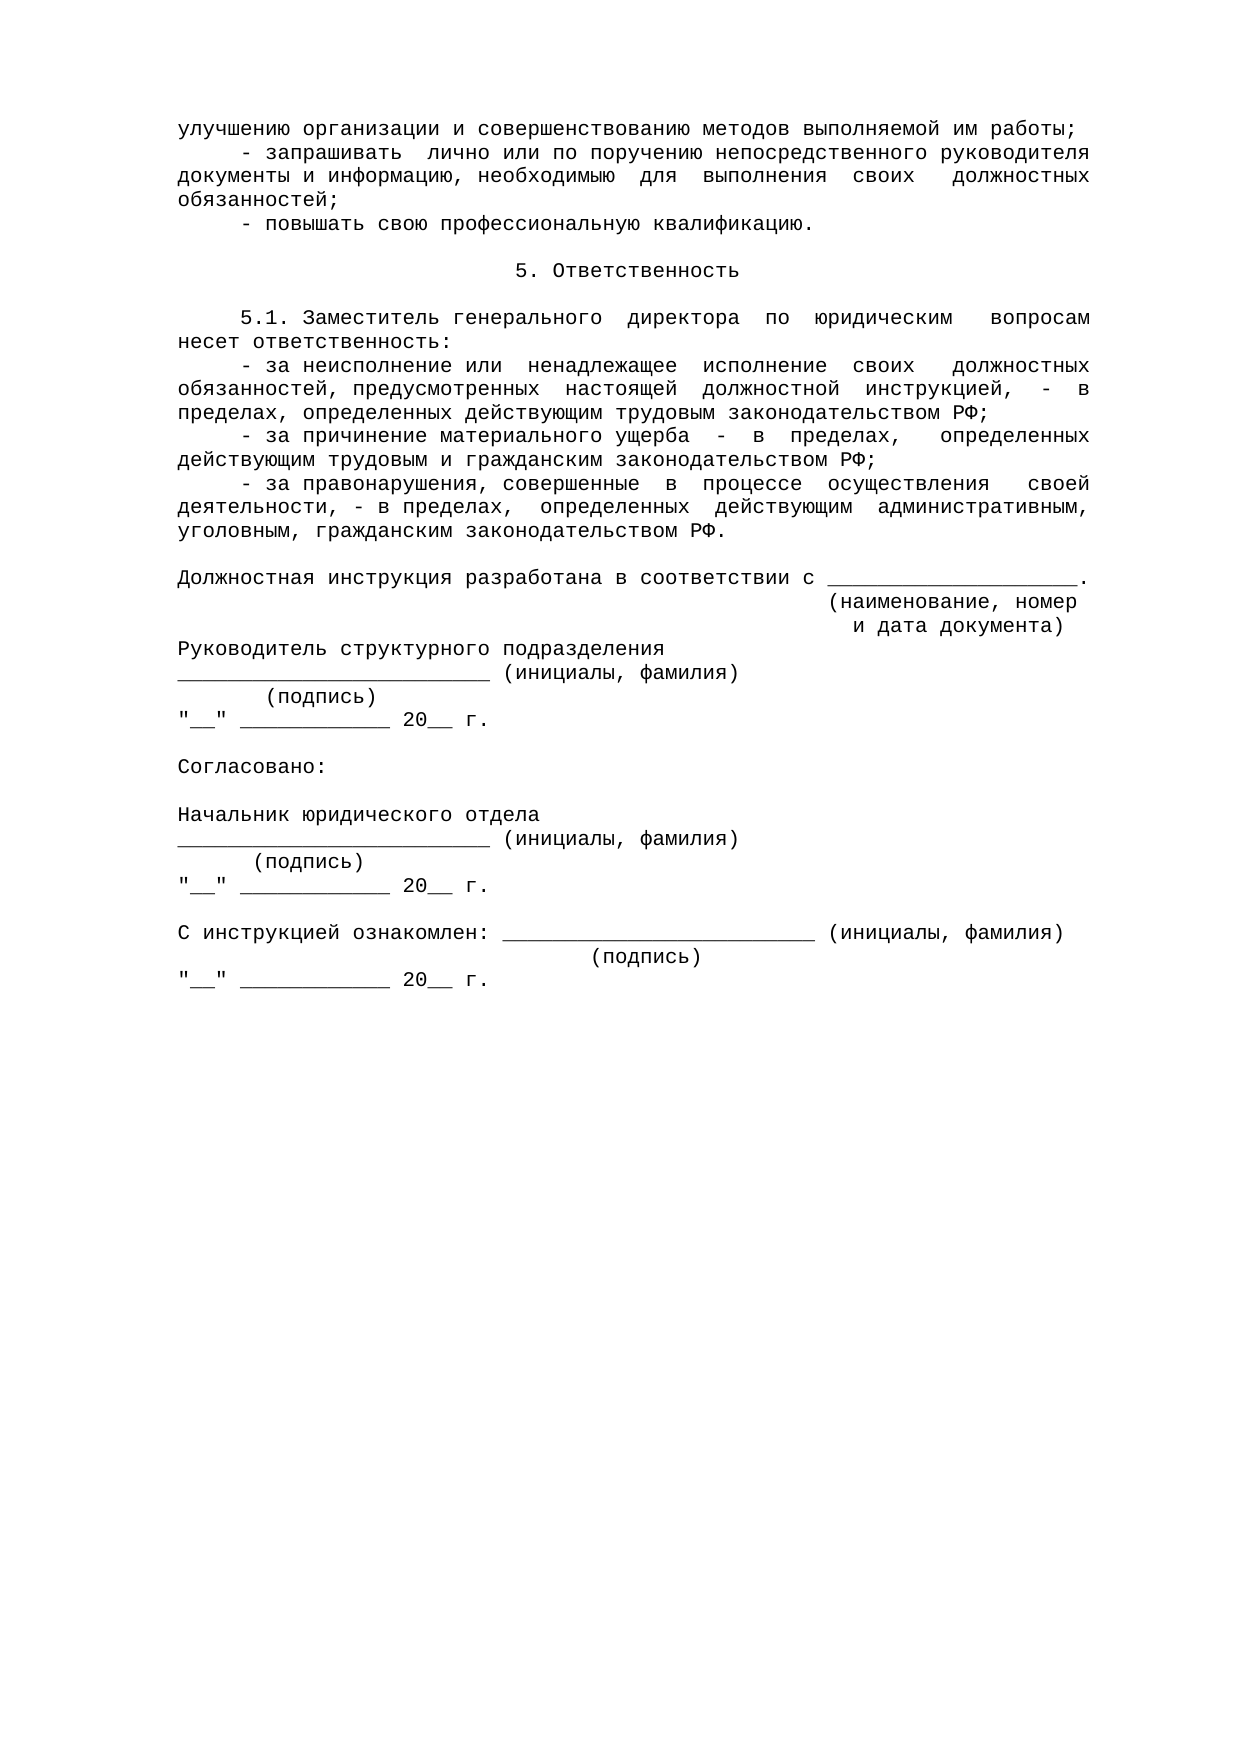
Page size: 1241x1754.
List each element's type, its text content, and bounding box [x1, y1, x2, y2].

text - за причинение материального ущерба - в пределах, определенных [177, 426, 1152, 449]
text (наименование, номер [177, 591, 1152, 615]
text - за правонарушения, совершенные в процессе осуществления своей [177, 473, 1152, 496]
text - запрашивать лично или по поручению непосредственного руководителя [177, 142, 1152, 165]
text пределах, определенных действующим трудовым законодательством РФ; [177, 402, 1152, 426]
text Должностная инструкция разработана в соответствии с ____________________. [177, 567, 1152, 591]
text (подпись) [177, 686, 1152, 709]
text 5.1. Заместитель генерального директора по юридическим вопросам [177, 307, 1152, 331]
text "__" ____________ 20__ г. [177, 709, 1152, 733]
text _________________________ (инициалы, фамилия) [177, 827, 1152, 851]
text "__" ____________ 20__ г. [177, 969, 1152, 993]
text улучшению организации и совершенствованию методов выполняемой им работы; [177, 118, 1152, 142]
text действующим трудовым и гражданским законодательством РФ; [177, 449, 1152, 473]
text Согласовано: [177, 757, 1152, 780]
text Руководитель структурного подразделения [177, 638, 1152, 662]
text деятельности, - в пределах, определенных действующим административным, [177, 496, 1152, 520]
text (подпись) [177, 851, 1152, 875]
text С инструкцией ознакомлен: _________________________ (инициалы, фамилия) [177, 922, 1152, 946]
text _________________________ (инициалы, фамилия) [177, 662, 1152, 686]
text (подпись) [177, 946, 1152, 969]
text Начальник юридического отдела [177, 804, 1152, 827]
text обязанностей; [177, 189, 1152, 213]
text "__" ____________ 20__ г. [177, 875, 1152, 898]
text документы и информацию, необходимыю для выполнения своих должностных [177, 165, 1152, 189]
text и дата документа) [177, 615, 1152, 638]
text - за неисполнение или ненадлежащее исполнение своих должностных [177, 354, 1152, 378]
text - повышать свою профессиональную квалификацию. [177, 213, 1152, 236]
text уголовным, гражданским законодательством РФ. [177, 520, 1152, 544]
text 5. Ответственность [177, 260, 1152, 284]
text несет ответственность: [177, 331, 1152, 354]
text обязанностей, предусмотренных настоящей должностной инструкцией, - в [177, 378, 1152, 402]
